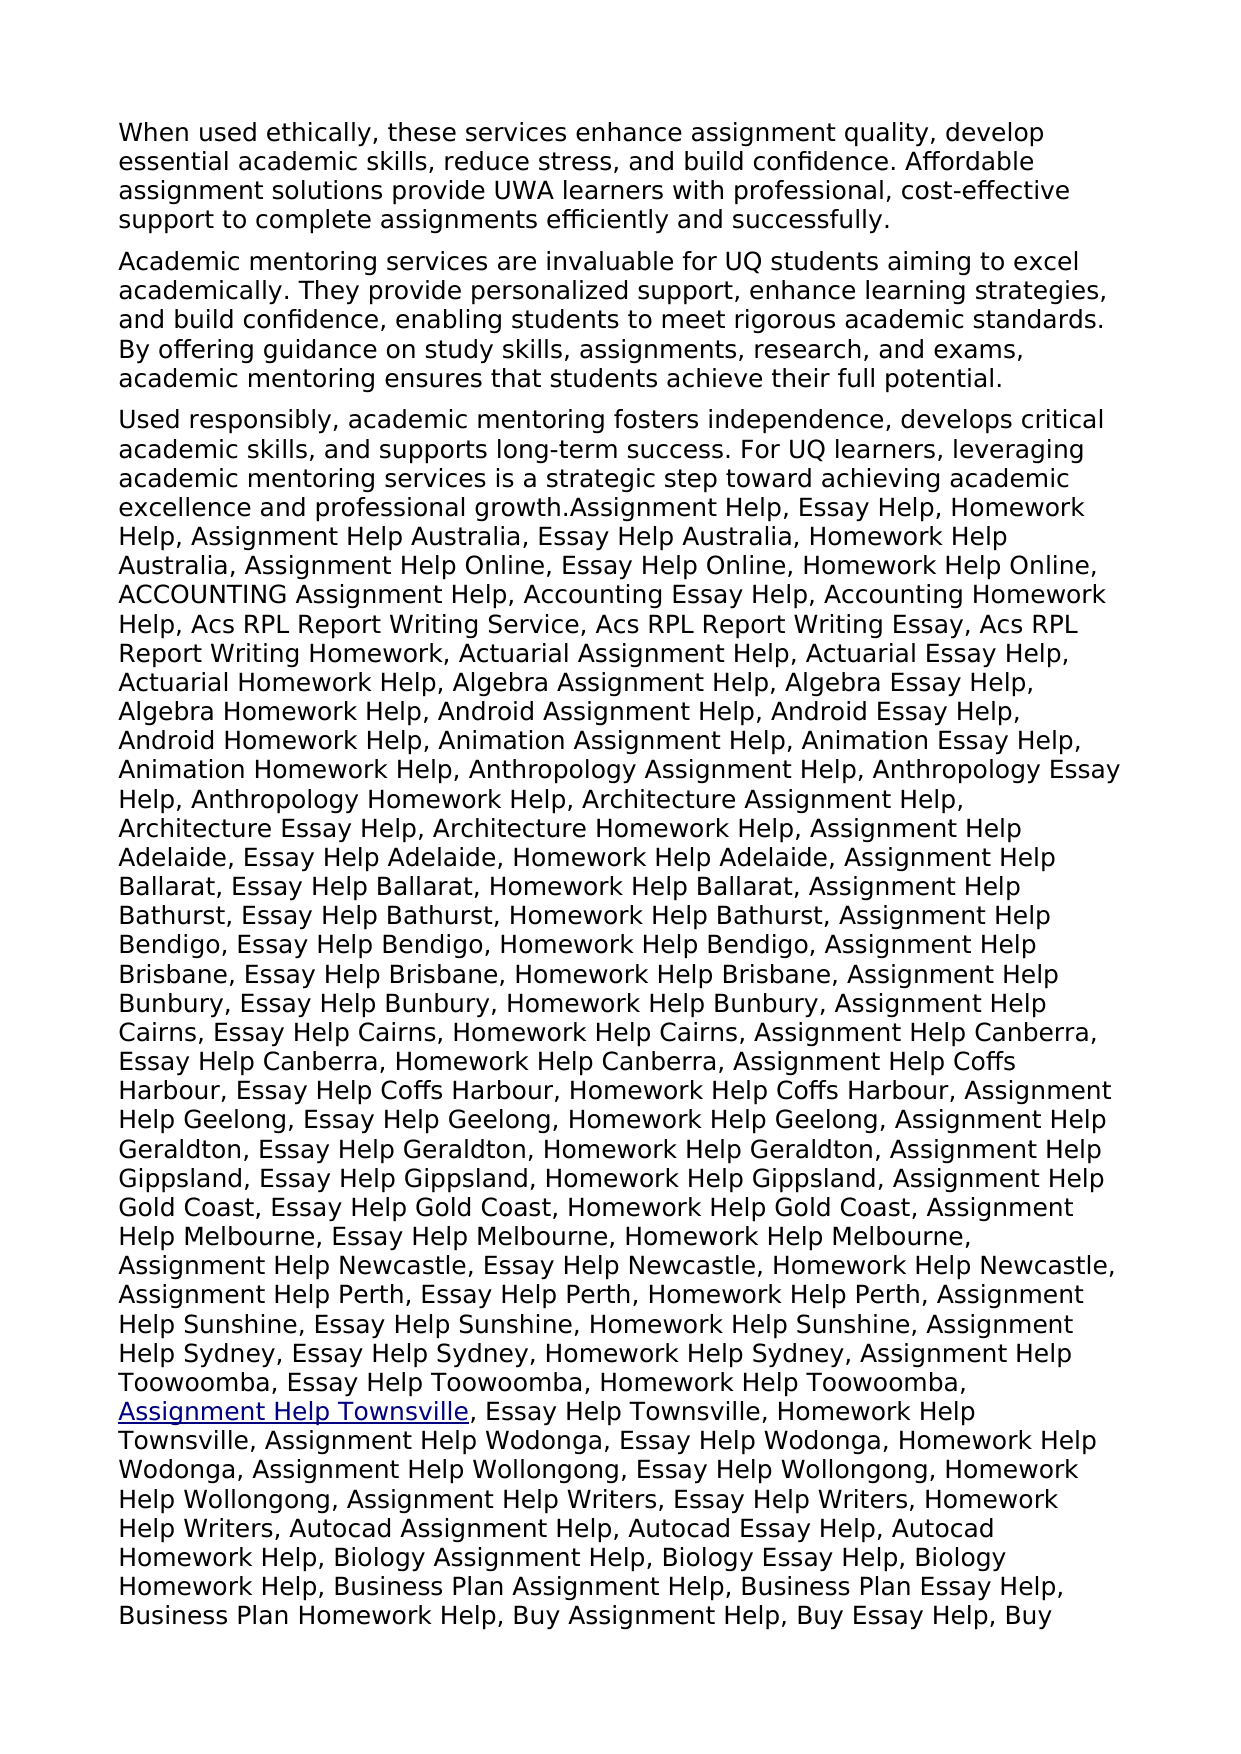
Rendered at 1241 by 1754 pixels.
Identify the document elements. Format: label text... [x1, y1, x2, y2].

text Used responsibly, academic mentoring fosters independence, develops critical academic skills, and supports long-term success. For UQ learners, leveraging academic mentoring services is a strategic step toward achieving academic excellence and professional growth.Assignment Help, Essay Help, Homework Help, Assignment Help Australia, Essay Help Australia, Homework Help Australia, Assignment Help Online, Essay Help Online, Homework Help Online, ACCOUNTING Assignment Help, Accounting Essay Help, Accounting Homework Help, Acs RPL Report Writing Service, Acs RPL Report Writing Essay, Acs RPL Report Writing Homework, Actuarial Assignment Help, Actuarial Essay Help, Actuarial Homework Help, Algebra Assignment Help, Algebra Essay Help, Algebra Homework Help, Android Assignment Help, Android Essay Help, Android Homework Help, Animation Assignment Help, Animation Essay Help, Animation Homework Help, Anthropology Assignment Help, Anthropology Essay Help, Anthropology Homework Help, Architecture Assignment Help, Architecture Essay Help, Architecture Homework Help, Assignment Help Adelaide, Essay Help Adelaide, Homework Help Adelaide, Assignment Help Ballarat, Essay Help Ballarat, Homework Help Ballarat, Assignment Help Bathurst, Essay Help Bathurst, Homework Help Bathurst, Assignment Help Bendigo, Essay Help Bendigo, Homework Help Bendigo, Assignment Help Brisbane, Essay Help Brisbane, Homework Help Brisbane, Assignment Help Bunbury, Essay Help Bunbury, Homework Help Bunbury, Assignment Help Cairns, Essay Help Cairns, Homework Help Cairns, Assignment Help Canberra, Essay Help Canberra, Homework Help Canberra, Assignment Help Coffs Harbour, Essay Help Coffs Harbour, Homework Help Coffs Harbour, Assignment Help Geelong, Essay Help Geelong, Homework Help Geelong, Assignment Help Geraldton, Essay Help Geraldton, Homework Help Geraldton, Assignment Help Gippsland, Essay Help Gippsland, Homework Help Gippsland, Assignment Help Gold Coast, Essay Help Gold Coast, Homework Help Gold Coast, Assignment Help Melbourne, Essay Help Melbourne, Homework Help Melbourne, Assignment Help Newcastle, Essay Help Newcastle, Homework Help Newcastle, Assignment Help Perth, Essay Help Perth, Homework Help Perth, Assignment Help Sunshine, Essay Help Sunshine, Homework Help Sunshine, Assignment Help Sydney, Essay Help Sydney, Homework Help Sydney, Assignment Help Toowoomba, Essay Help Toowoomba, Homework Help Toowoomba, Assignment Help Townsville, Essay Help Townsville, Homework Help Townsville, Assignment Help Wodonga, Essay Help Wodonga, Homework Help Wodonga, Assignment Help Wollongong, Essay Help Wollongong, Homework Help Wollongong, Assignment Help Writers, Essay Help Writers, Homework Help Writers, Autocad Assignment Help, Autocad Essay Help, Autocad Homework Help, Biology Assignment Help, Biology Essay Help, Biology Homework Help, Business Plan Assignment Help, Business Plan Essay Help, Business Plan Homework Help, Buy Assignment Help, Buy Essay Help, Buy [118, 406, 1122, 1631]
text Academic mentoring services are invaluable for UQ students aiming to excel academically. They provide personalized support, enhance learning strategies, and build confidence, enabling students to meet rigorous academic standards. By offering guidance on study skills, assignments, research, and exams, academic mentoring ensures that students achieve their full potential. [118, 247, 1122, 393]
text When used ethically, these services enhance assignment quality, develop essential academic skills, reduce stress, and build confidence. Affordable assignment solutions provide UWA learners with professional, cost-effective support to complete assignments efficiently and successfully. [118, 118, 1122, 235]
